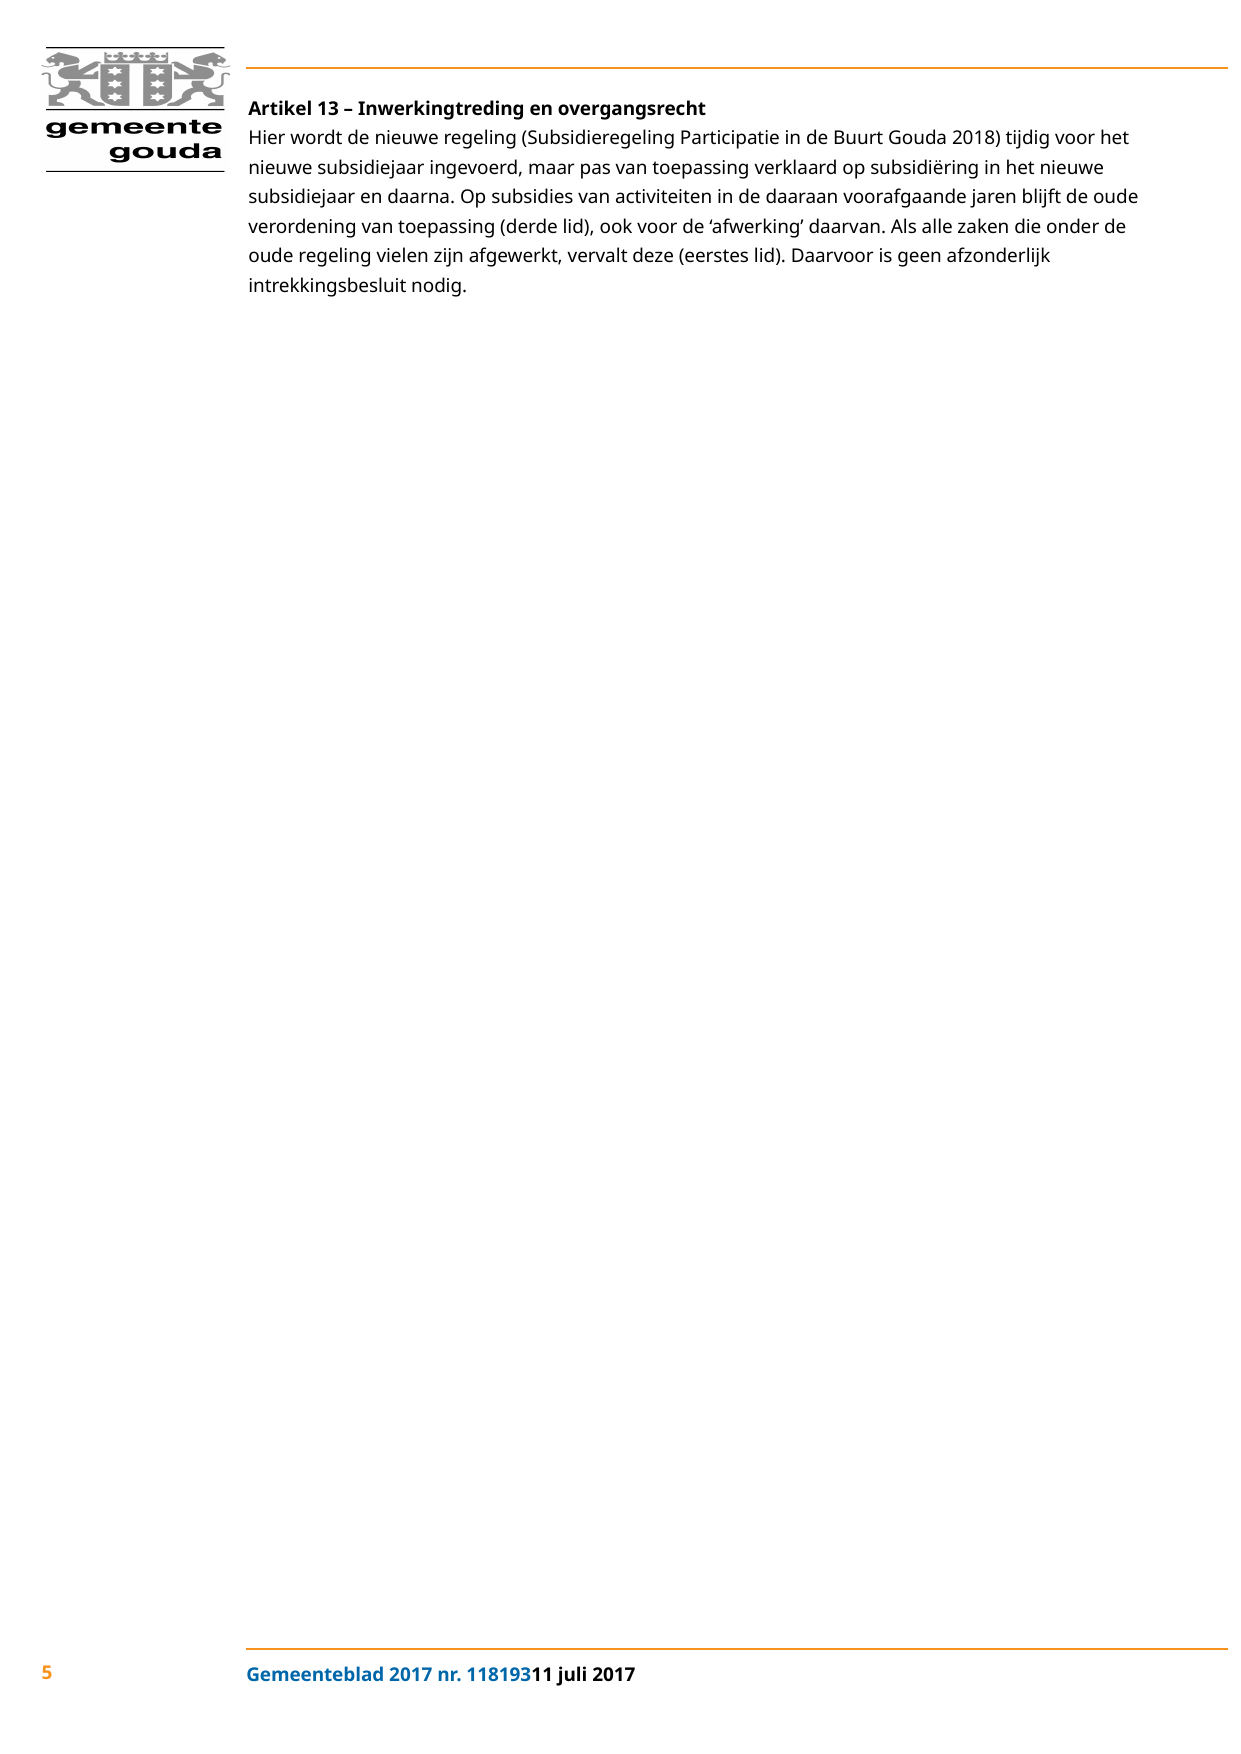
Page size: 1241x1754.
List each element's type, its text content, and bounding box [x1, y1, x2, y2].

picture [41, 47, 231, 172]
text Artikel 13 – Inwerkingtreding en overgangsrecht [248, 95, 1152, 121]
text Hier wordt de nieuwe regeling (Subsidieregeling Participatie in de Buurt Gouda 2018) tijdig voor het nieuwe subsidiejaar ingevoerd, maar pas van toepassing verklaard op subsidiëring in het nieuwe subsidiejaar en daarna. Op subsidies van activiteiten in de daaraan voorafgaande jaren blijft de oude verordening van toepassing (derde lid), ook voor de ‘afwerking’ daarvan. Als alle zaken die onder de oude regeling vielen zijn afgewerkt, vervalt deze (eerstes lid). Daarvoor is geen afzonderlijk intrekkingsbesluit nodig. [248, 124, 1152, 298]
